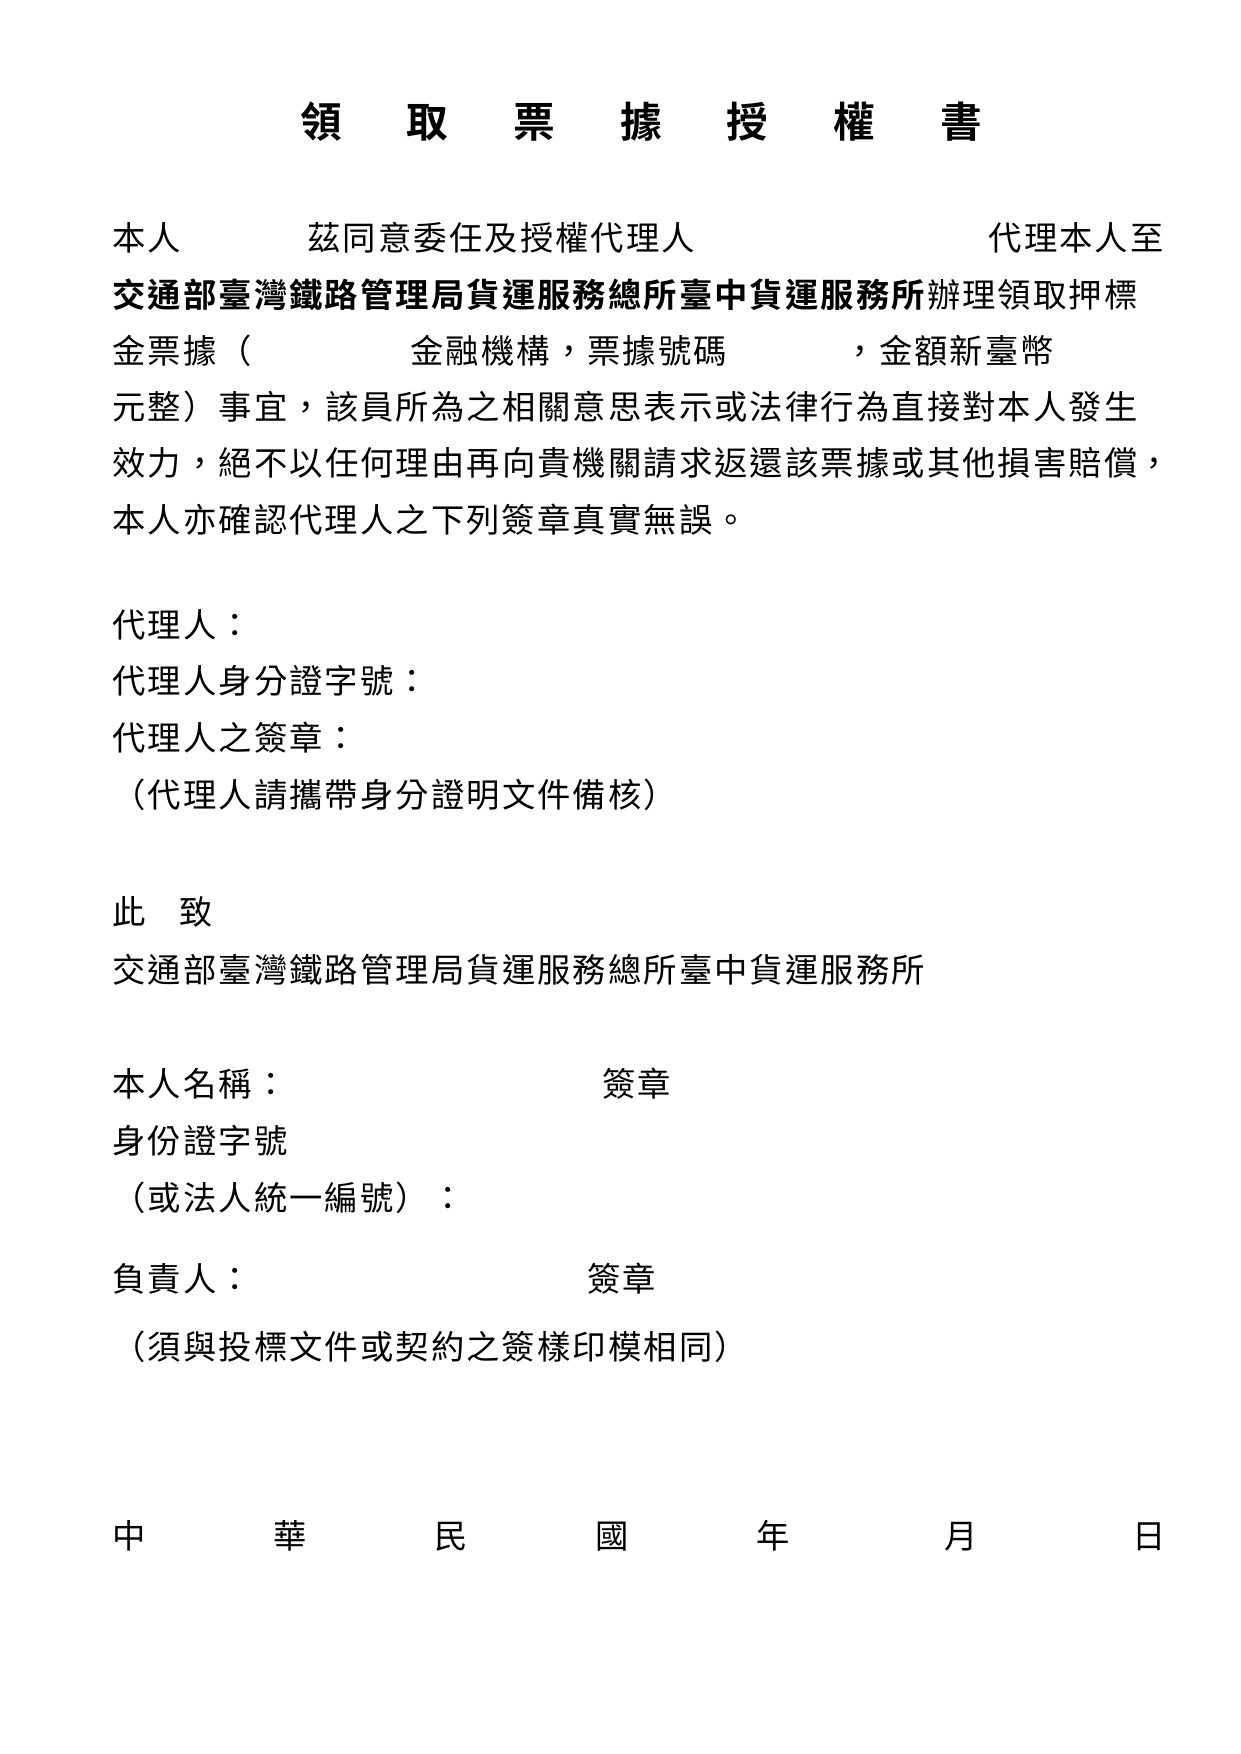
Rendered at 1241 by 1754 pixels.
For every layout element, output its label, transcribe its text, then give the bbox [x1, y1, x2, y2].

text 本人名稱： 簽章 [112, 1063, 1044, 1105]
text （代理人請攜帶身分證明文件備核） [112, 774, 1095, 815]
text 負責人： 簽章 [112, 1233, 1044, 1306]
text 領取票據授權書 [300, 89, 982, 149]
text 交通部臺灣鐵路管理局貨運服務總所臺中貨運服務所 [112, 948, 1117, 992]
text 中 華 民 國 年 月 日 [112, 1491, 1169, 1558]
text 身份證字號 [112, 1120, 1044, 1162]
text 代理人身分證字號： [112, 660, 1095, 702]
text （或法人統一編號）： [112, 1177, 1044, 1218]
text 本人 茲同意委任及授權代理人 代理本人至交通部臺灣鐵路管理局貨運服務總所臺中貨運服務所辦理領取押標金票據（ 金融機構，票據號碼 ，金額新臺幣 元整）事宜，該員所為之相關意思表示或法律行為直接對本人發生效力，絕不以任何理由再向貴機關請求返還該票據或其他損害賠償，本人亦確認代理人之下列簽章真實無誤。 [112, 206, 1166, 543]
text 代理人之簽章： [112, 717, 1095, 759]
text 此 致 [112, 889, 1044, 933]
text 代理人： [112, 604, 1095, 645]
text （須與投標文件或契約之簽樣印模相同） [112, 1321, 1044, 1369]
